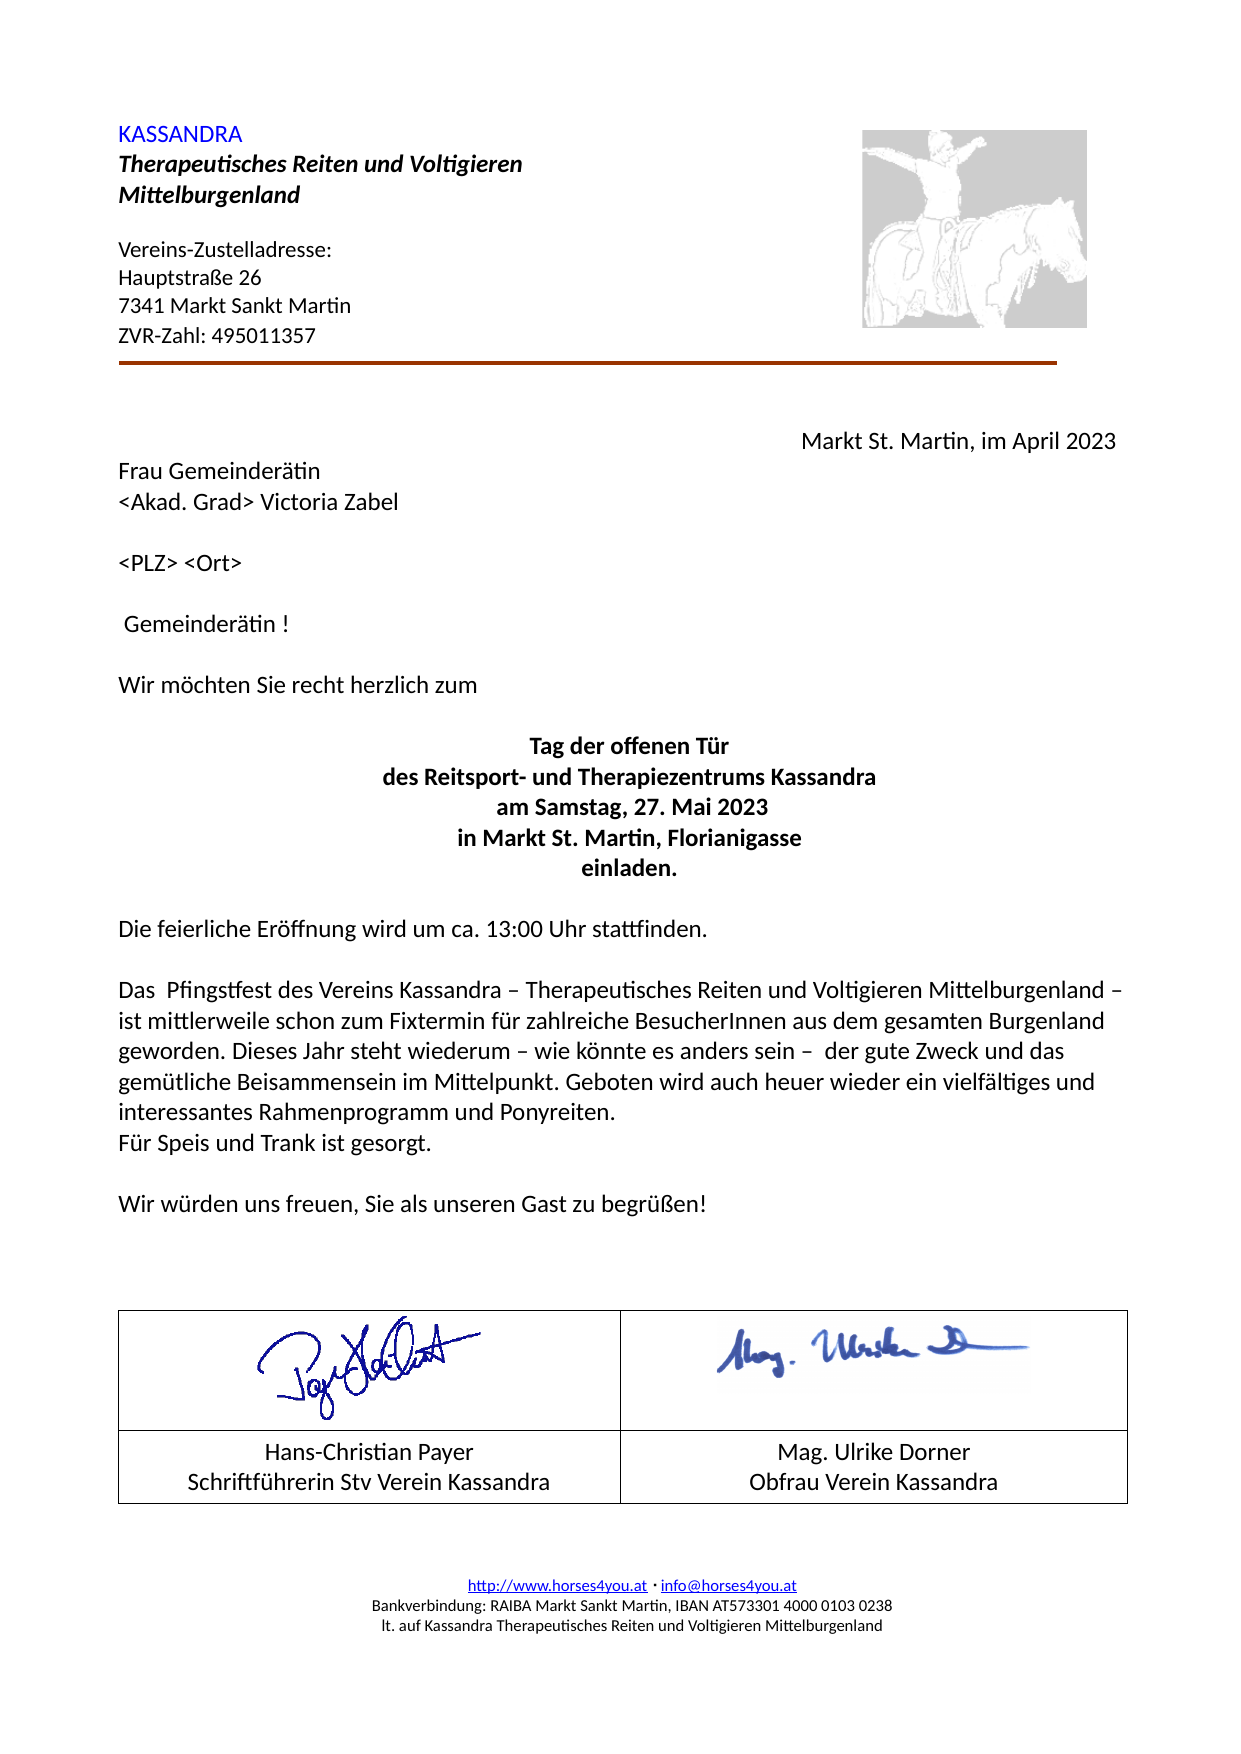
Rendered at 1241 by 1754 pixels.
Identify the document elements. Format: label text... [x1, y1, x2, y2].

text am Samstag, 27. Mai 2023 [118, 791, 1146, 822]
table_header [119, 1311, 620, 1430]
text einladen. [118, 852, 1146, 883]
text Die feierliche Eröffnung wird um ca. 13:00 Uhr stattfinden. [118, 913, 1146, 944]
table_header [621, 1394, 1127, 1430]
text Für Speis und Trank ist gesorgt. [118, 1127, 1146, 1157]
text Frau Gemeinderätin [118, 456, 1146, 486]
text Tag der offenen Tür [118, 730, 1146, 761]
text Wir möchten Sie recht herzlich zum [118, 669, 1146, 700]
text <Akad. Grad> Victoria Zabel [118, 486, 1146, 517]
picture [257, 1316, 481, 1420]
text des Reitsport- und Therapiezentrums Kassandra [118, 761, 1146, 791]
text in Markt St. Martin, Florianigasse [118, 822, 1146, 852]
table_header [621, 1311, 1127, 1393]
table_cell Mag. Ulrike Dorner Obfrau Verein Kassandra [621, 1431, 1127, 1502]
text Das Pfingstfest des Vereins Kassandra – Therapeutisches Reiten und Voltigieren Mittelburgenland – ist mittlerweile schon zum Fixtermin für zahlreiche BesucherInnen aus dem gesamten Burgenland geworden. Dieses Jahr steht wiederum – wie könnte es anders sein – der gute Zweck und das gemütliche Beisammensein im Mittelpunkt. Geboten wird auch heuer wieder ein vielfältiges und interessantes Rahmenprogramm und Ponyreiten. [118, 974, 1146, 1127]
table_cell Hans-Christian Payer Schriftführerin Stv Verein Kassandra [119, 1431, 620, 1502]
text Gemeinderätin ! [118, 608, 1146, 639]
picture [862, 130, 1087, 328]
text <PLZ> <Ort> [118, 547, 1146, 578]
text Wir würden uns freuen, Sie als unseren Gast zu begrüßen! [118, 1188, 1146, 1218]
picture [716, 1316, 1031, 1394]
text Markt St. Martin, im April 2023 [118, 425, 1146, 456]
